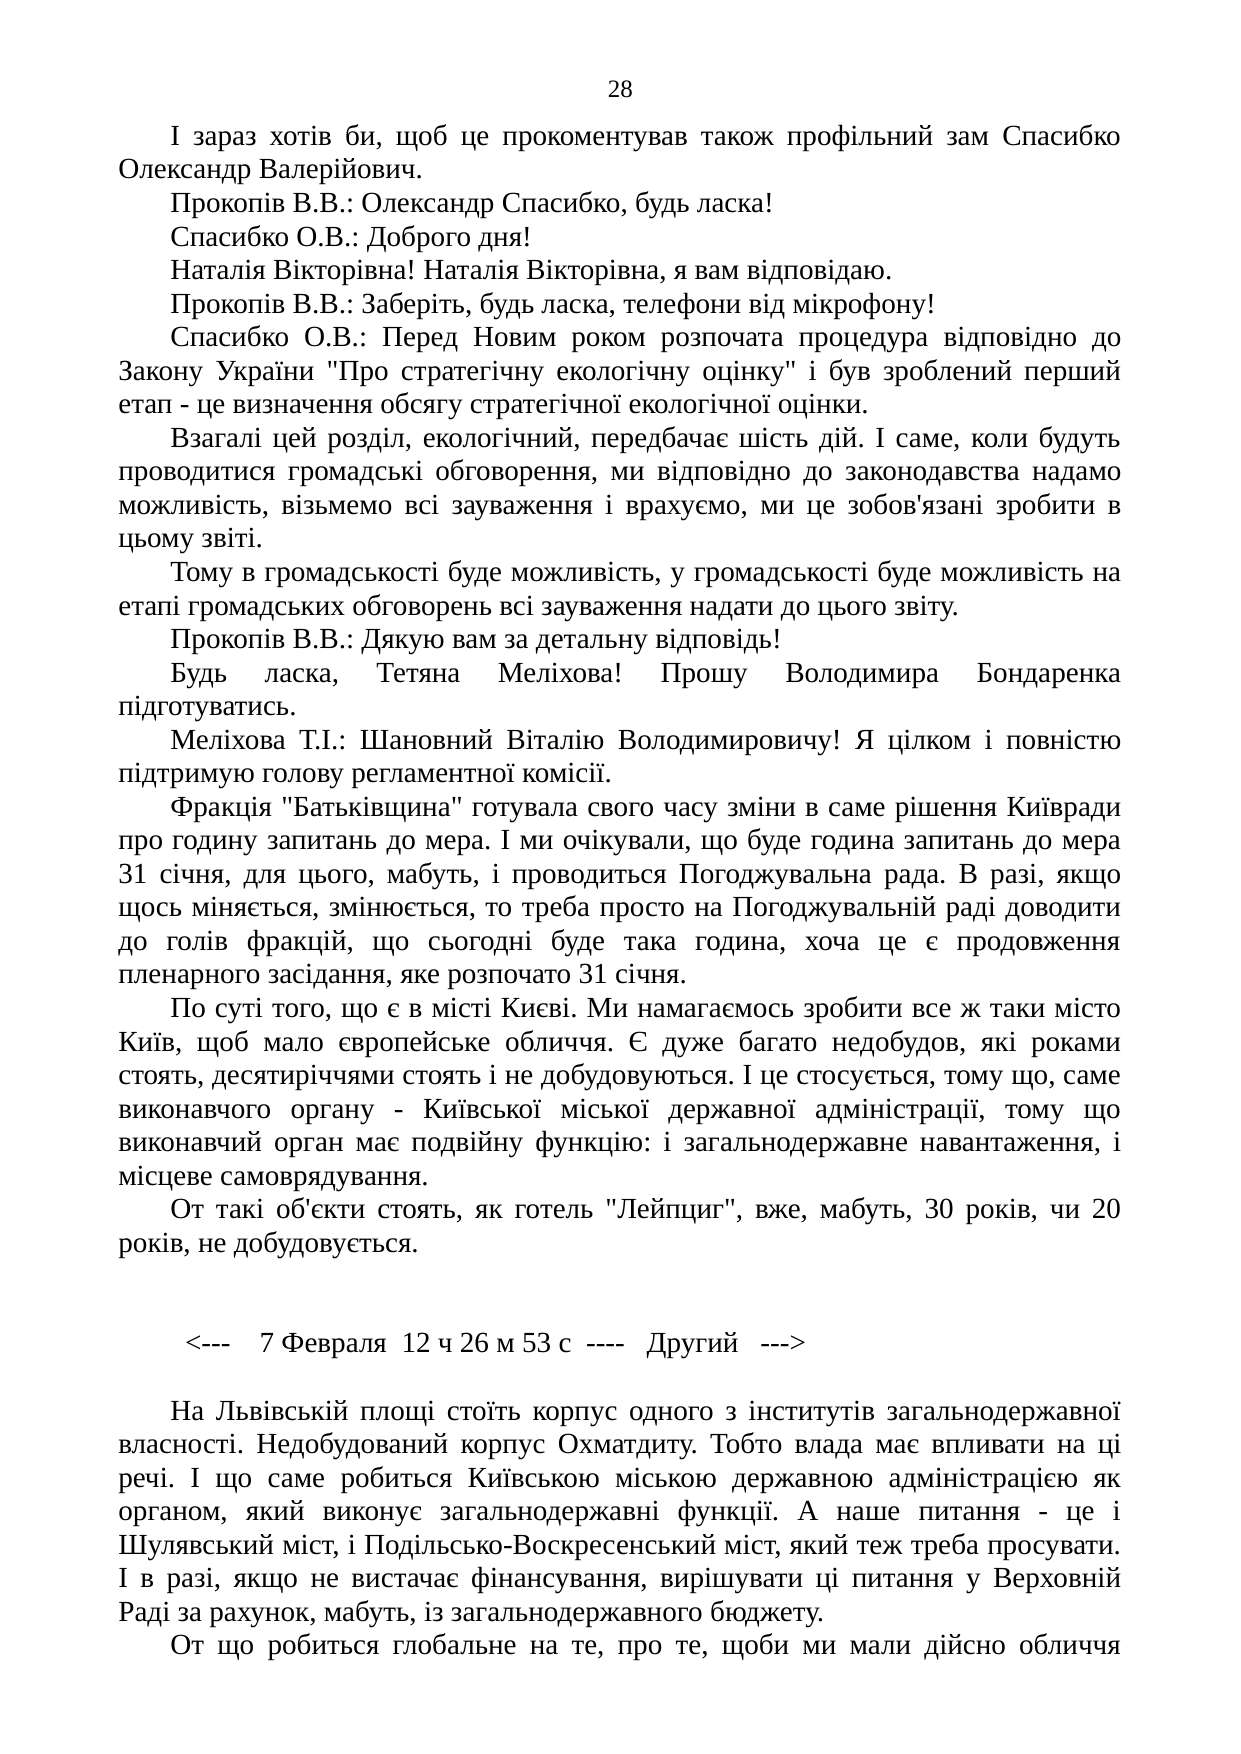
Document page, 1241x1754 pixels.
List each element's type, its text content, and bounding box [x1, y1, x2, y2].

text По суті того, що є в місті Києві. Ми намагаємось зробити все ж таки місто Київ, щоб мало європейське обличчя. Є дуже багато недобудов, які роками стоять, десятиріччями стоять і не добудовуються. І це стосується, тому що, саме виконавчого органу - Київської міської державної адміністрації, тому що виконавчий орган має подвійну функцію: і загальнодержавне навантаження, і місцеве самоврядування. [118, 990, 1122, 1191]
text Прокопів В.В.: Олександр Спасибко, будь ласка! [118, 185, 1122, 219]
text От що робиться глобальне на те, про те, щоби ми мали дійсно обличчя [118, 1627, 1122, 1661]
text На Львівській площі стоїть корпус одного з інститутів загальнодержавної власності. Недобудований корпус Охматдиту. Тобто влада має впливати на ці речі. І що саме робиться Київською міською державною адміністрацією як органом, який виконує загальнодержавні функції. А наше питання - це і Шулявський міст, і Подільсько-Воскресенський міст, який теж треба просувати. І в разі, якщо не вистачає фінансування, вирішувати ці питання у Верховній Раді за рахунок, мабуть, із загальнодержавного бюджету. [118, 1393, 1122, 1627]
text Будь ласка, Тетяна Меліхова! Прошу Володимира Бондаренка підготуватись. [118, 655, 1122, 722]
text Тому в громадськості буде можливість, у громадськості буде можливість на етапі громадських обговорень всі зауваження надати до цього звіту. [118, 554, 1122, 621]
text Прокопів В.В.: Заберіть, будь ласка, телефони від мікрофону! [118, 286, 1122, 319]
text І зараз хотів би, щоб це прокоментував також профільний зам Спасибко Олександр Валерійович. [118, 118, 1122, 185]
text Меліхова Т.І.: Шановний Віталію Володимировичу! Я цілком і повністю підтримую голову регламентної комісії. [118, 722, 1122, 789]
text Спасибко О.В.: Перед Новим роком розпочата процедура відповідно до Закону України "Про стратегічну екологічну оцінку" і був зроблений перший етап - це визначення обсягу стратегічної екологічної оцінки. [118, 319, 1122, 420]
text Наталія Вікторівна! Наталія Вікторівна, я вам відповідаю. [118, 252, 1122, 286]
text Прокопів В.В.: Дякую вам за детальну відповідь! [118, 621, 1122, 655]
text От такі об'єкти стоять, як готель "Лейпциг", вже, мабуть, 30 років, чи 20 років, не добудовується. [118, 1191, 1122, 1258]
text <--- 7 Февраля 12 ч 26 м 53 с ---- Другий ---> [118, 1326, 1122, 1359]
text Взагалі цей розділ, екологічний, передбачає шість дій. І саме, коли будуть проводитися громадські обговорення, ми відповідно до законодавства надамо можливість, візьмемо всі зауваження і врахуємо, ми це зобов'язані зробити в цьому звіті. [118, 420, 1122, 554]
text Спасибко О.В.: Доброго дня! [118, 219, 1122, 252]
text Фракція "Батьківщина" готувала свого часу зміни в саме рішення Київради про годину запитань до мера. І ми очікували, що буде година запитань до мера 31 січня, для цього, мабуть, і проводиться Погоджувальна рада. В разі, якщо щось міняється, змінюється, то треба просто на Погоджувальній раді доводити до голів фракцій, що сьогодні буде така година, хоча це є продовження пленарного засідання, яке розпочато 31 січня. [118, 789, 1122, 990]
